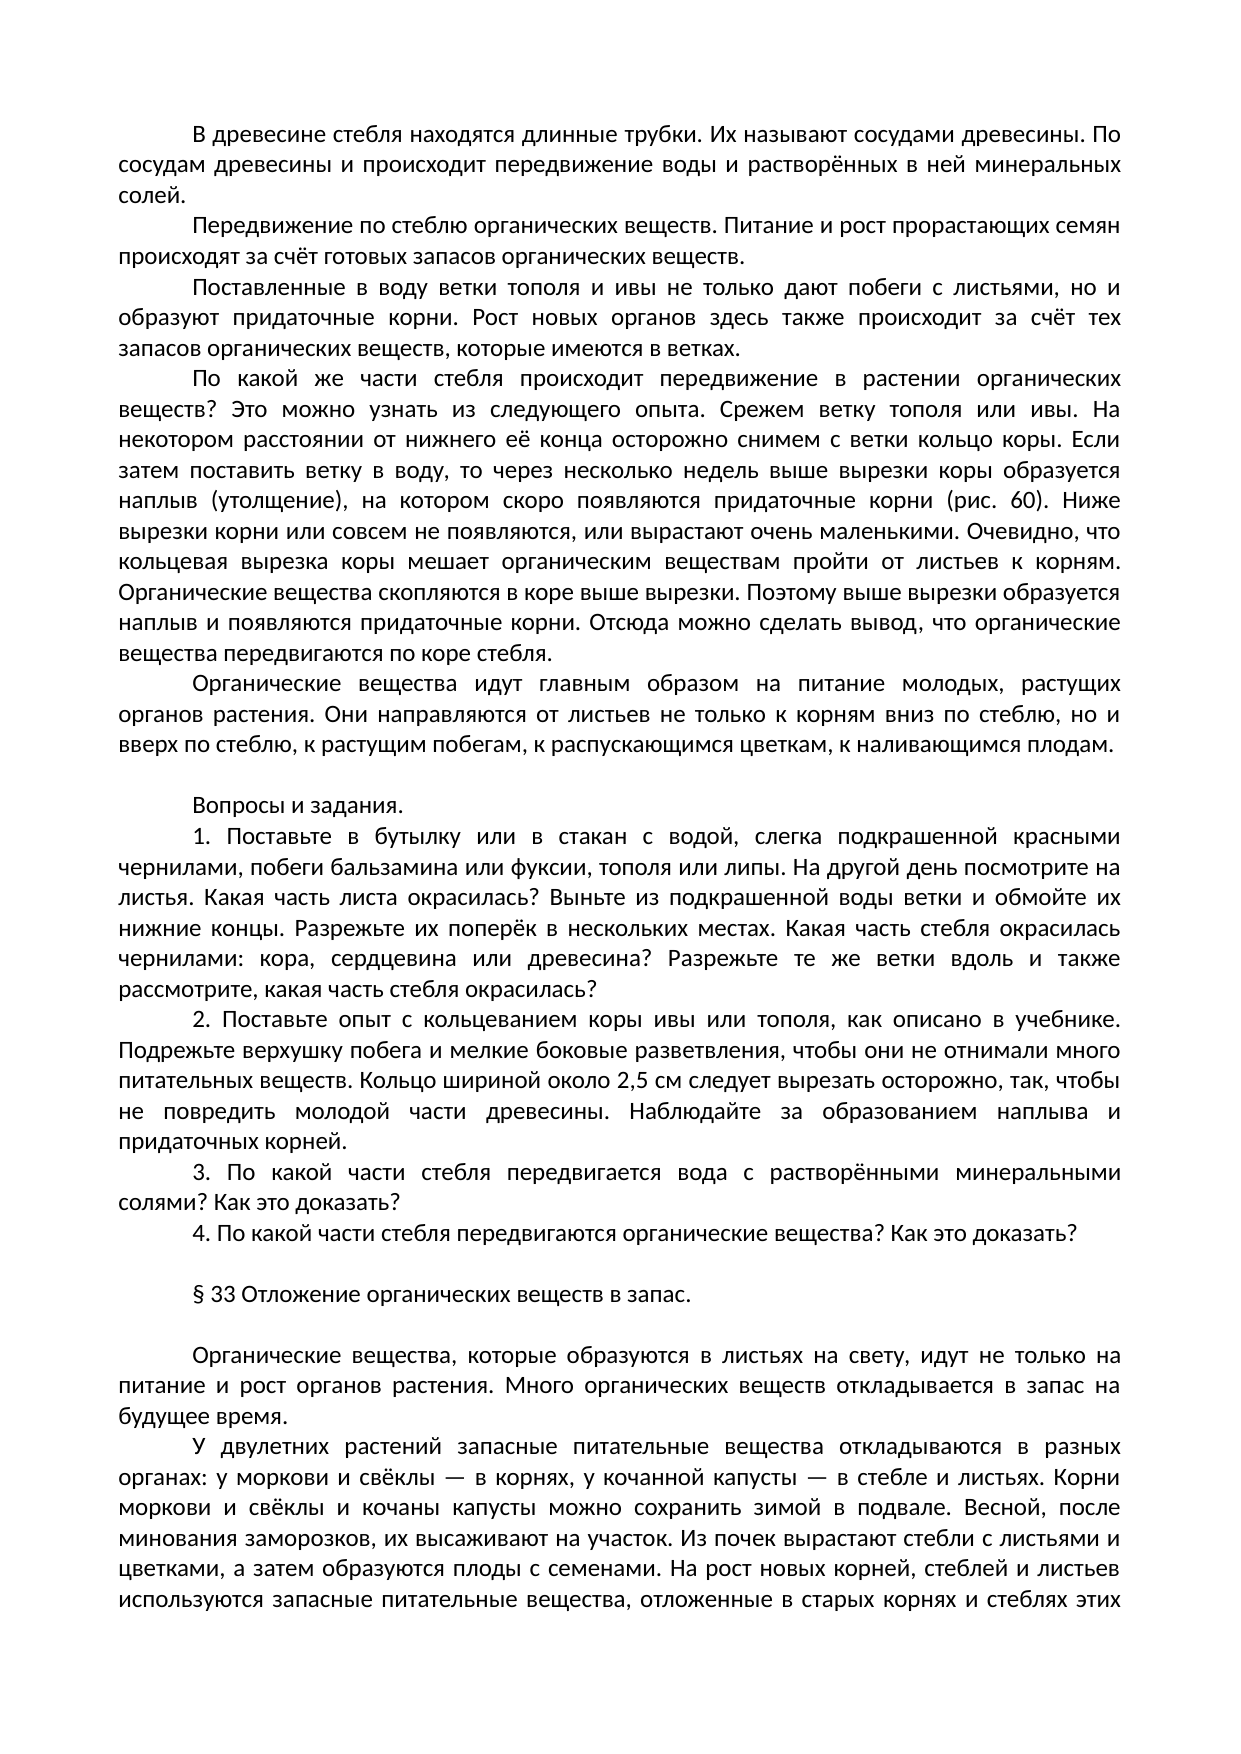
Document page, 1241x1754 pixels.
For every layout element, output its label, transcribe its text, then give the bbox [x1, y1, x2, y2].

text Поставленные в воду ветки тополя и ивы не только дают побеги с листьями, но и образуют придаточные корни. Рост новых органов здесь также происходит за счёт тех запасов органических веществ, которые имеются в ветках. [118, 271, 1122, 362]
text 3. По какой части стебля передвигается вода с растворёнными минеральными солями? Как это доказать? [118, 1156, 1122, 1217]
text В древесине стебля находятся длинные трубки. Их называют сосудами древесины. По сосудам древесины и происходит передвижение воды и растворённых в ней минеральных солей. [118, 118, 1122, 210]
text 2. Поставьте опыт с кольцеванием коры ивы или тополя, как описано в учебнике. Подрежьте верхушку побега и мелкие боковые разветвления, чтобы они не отнимали много питательных веществ. Кольцо шириной около 2,5 см следует вырезать осторожно, так, чтобы не повредить молодой части древесины. Наблюдайте за образованием наплыва и придаточных корней. [118, 1003, 1122, 1156]
text § 33 Отложение органических веществ в запас. [118, 1278, 1122, 1308]
text Вопросы и задания. [118, 789, 1122, 820]
text Передвижение по стеблю органических веществ. Питание и рост прорастающих семян происходят за счёт готовых запасов органических веществ. [118, 210, 1122, 271]
text 1. Поставьте в бутылку или в стакан с водой, слегка подкрашенной красными чернилами, побеги бальзамина или фуксии, тополя или липы. На другой день посмотрите на листья. Какая часть листа окрасилась? Выньте из подкрашенной воды ветки и обмойте их нижние концы. Разрежьте их поперёк в нескольких местах. Какая часть стебля окрасилась чернилами: кора, сердцевина или древесина? Разрежьте те же ветки вдоль и также рассмотрите, какая часть стебля окрасилась? [118, 820, 1122, 1003]
text 4. По какой части стебля передвигаются органические вещества? Как это доказать? [118, 1217, 1122, 1247]
text Органические вещества идут главным образом на питание молодых, растущих органов растения. Они направляются от листьев не только к корням вниз по стеблю, но и вверх по стеблю, к растущим побегам, к распускающимся цветкам, к наливающимся плодам. [118, 667, 1122, 759]
text У двулетних растений запасные питательные вещества откладываются в разных органах: у моркови и свёклы — в корнях, у кочанной капусты — в стебле и листьях. Корни моркови и свёклы и кочаны капусты можно сохранить зимой в подвале. Весной, после минования заморозков, их высаживают на участок. Из почек вырастают стебли с листьями и цветками, а затем образуются плоды с семенами. На рост новых корней, стеблей и листьев используются запасные питательные вещества, отложенные в старых корнях и стеблях этих [118, 1431, 1122, 1614]
text Органические вещества, которые образуются в листьях на свету, идут не только на питание и рост органов растения. Много органических веществ откладывается в запас на будущее время. [118, 1339, 1122, 1431]
text По какой же части стебля происходит передвижение в растении органических веществ? Это можно узнать из следующего опыта. Срежем ветку тополя или ивы. На некотором расстоянии от нижнего её конца осторожно снимем с ветки кольцо коры. Если затем поставить ветку в воду, то через несколько недель выше вырезки коры образуется наплыв (утолщение), на котором скоро появляются придаточные корни (рис. 60). Ниже вырезки корни или совсем не появляются, или вырастают очень маленькими. Очевидно, что кольцевая вырезка коры мешает органическим веществам пройти от листьев к корням. Органические вещества скопляются в коре выше вырезки. Поэтому выше вырезки образуется наплыв и появляются придаточные корни. Отсюда можно сделать вывод, что органические вещества передвигаются по коре стебля. [118, 362, 1122, 667]
